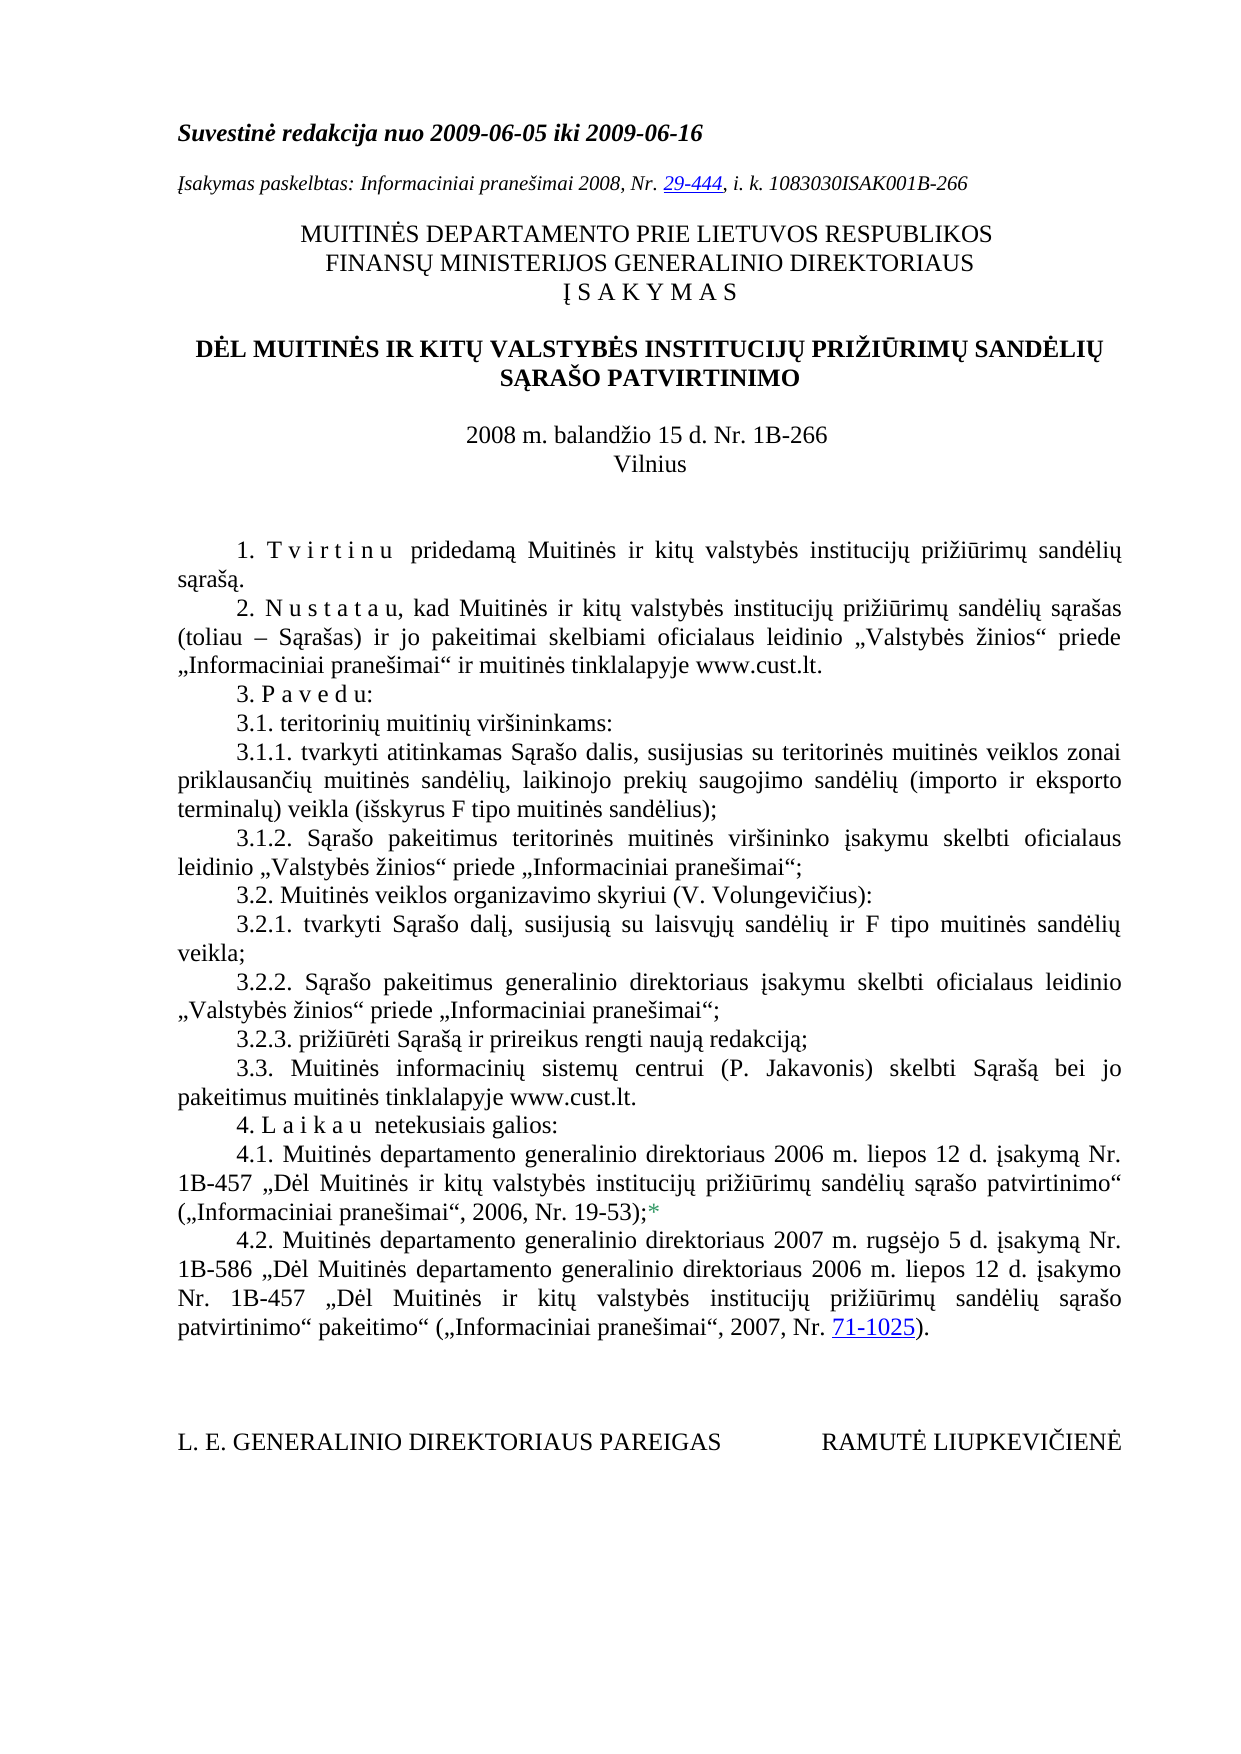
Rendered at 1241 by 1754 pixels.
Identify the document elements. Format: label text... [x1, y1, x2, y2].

text MUITINĖS DEPARTAMENTO PRIE LIETUVOS RESPUBLIKOS FINANSŲ MINISTERIJOS GENERALINIO DIREKTORIAUS [177, 219, 1122, 277]
text DĖL MUITINĖS IR KITŲ VALSTYBĖS INSTITUCIJŲ PRIŽIŪRIMŲ SANDĖLIŲ SĄRAŠO PATVIRTINIMO [177, 334, 1122, 392]
text 1. Tvirtinu pridedamą Muitinės ir kitų valstybės institucijų prižiūrimų sandėlių sąrašą. [177, 535, 1122, 593]
text 3.2.1. tvarkyti Sąrašo dalį, susijusią su laisvųjų sandėlių ir F tipo muitinės sandėlių veikla; [177, 909, 1122, 967]
text 3.2. Muitinės veiklos organizavimo skyriui (V. Volungevičius): [177, 880, 1122, 909]
text 3.1. teritorinių muitinių viršininkams: [177, 708, 1122, 737]
text 4. Laikau netekusiais galios: [177, 1110, 1122, 1139]
text Įsakymas paskelbtas: Informaciniai pranešimai 2008, Nr. 29-444, i. k. 1083030ISAK001B-266 [177, 171, 1122, 195]
text L. E. GENERALINIO DIREKTORIAUS PAREIGAS RAMUTĖ LIUPKEVIČIENĖ [177, 1427, 1122, 1455]
text 3. Pavedu: [177, 679, 1122, 708]
text Suvestinė redakcija nuo 2009-06-05 iki 2009-06-16 [177, 118, 1122, 147]
text 3.3. Muitinės informacinių sistemų centrui (P. Jakavonis) skelbti Sąrašą bei jo pakeitimus muitinės tinklalapyje www.cust.lt. [177, 1053, 1122, 1110]
text Vilnius [177, 449, 1122, 478]
text 2. Nustatau, kad Muitinės ir kitų valstybės institucijų prižiūrimų sandėlių sąrašas (toliau – Sąrašas) ir jo pakeitimai skelbiami oficialaus leidinio „Valstybės žinios“ priede „Informaciniai pranešimai“ ir muitinės tinklalapyje www.cust.lt. [177, 593, 1122, 679]
text 3.1.2. Sąrašo pakeitimus teritorinės muitinės viršininko įsakymu skelbti oficialaus leidinio „Valstybės žinios“ priede „Informaciniai pranešimai“; [177, 823, 1122, 880]
text 4.2. Muitinės departamento generalinio direktoriaus 2007 m. rugsėjo 5 d. įsakymą Nr. 1B-586 „Dėl Muitinės departamento generalinio direktoriaus 2006 m. liepos 12 d. įsakymo Nr. 1B-457 „Dėl Muitinės ir kitų valstybės institucijų prižiūrimų sandėlių sąrašo patvirtinimo“ pakeitimo“ („Informaciniai pranešimai“, 2007, Nr. 71-1025). [177, 1225, 1122, 1340]
text 3.2.2. Sąrašo pakeitimus generalinio direktoriaus įsakymu skelbti oficialaus leidinio „Valstybės žinios“ priede „Informaciniai pranešimai“; [177, 967, 1122, 1024]
text 3.1.1. tvarkyti atitinkamas Sąrašo dalis, susijusias su teritorinės muitinės veiklos zonai priklausančių muitinės sandėlių, laikinojo prekių saugojimo sandėlių (importo ir eksporto terminalų) veikla (išskyrus F tipo muitinės sandėlius); [177, 737, 1122, 823]
text 3.2.3. prižiūrėti Sąrašą ir prireikus rengti naują redakciją; [177, 1024, 1122, 1053]
text ĮSAKYMAS [177, 277, 1122, 305]
text 2008 m. balandžio 15 d. Nr. 1B-266 [177, 420, 1122, 449]
text 4.1. Muitinės departamento generalinio direktoriaus 2006 m. liepos 12 d. įsakymą Nr. 1B-457 „Dėl Muitinės ir kitų valstybės institucijų prižiūrimų sandėlių sąrašo patvirtinimo“ („Informaciniai pranešimai“, 2006, Nr. 19-53);* [177, 1139, 1122, 1225]
